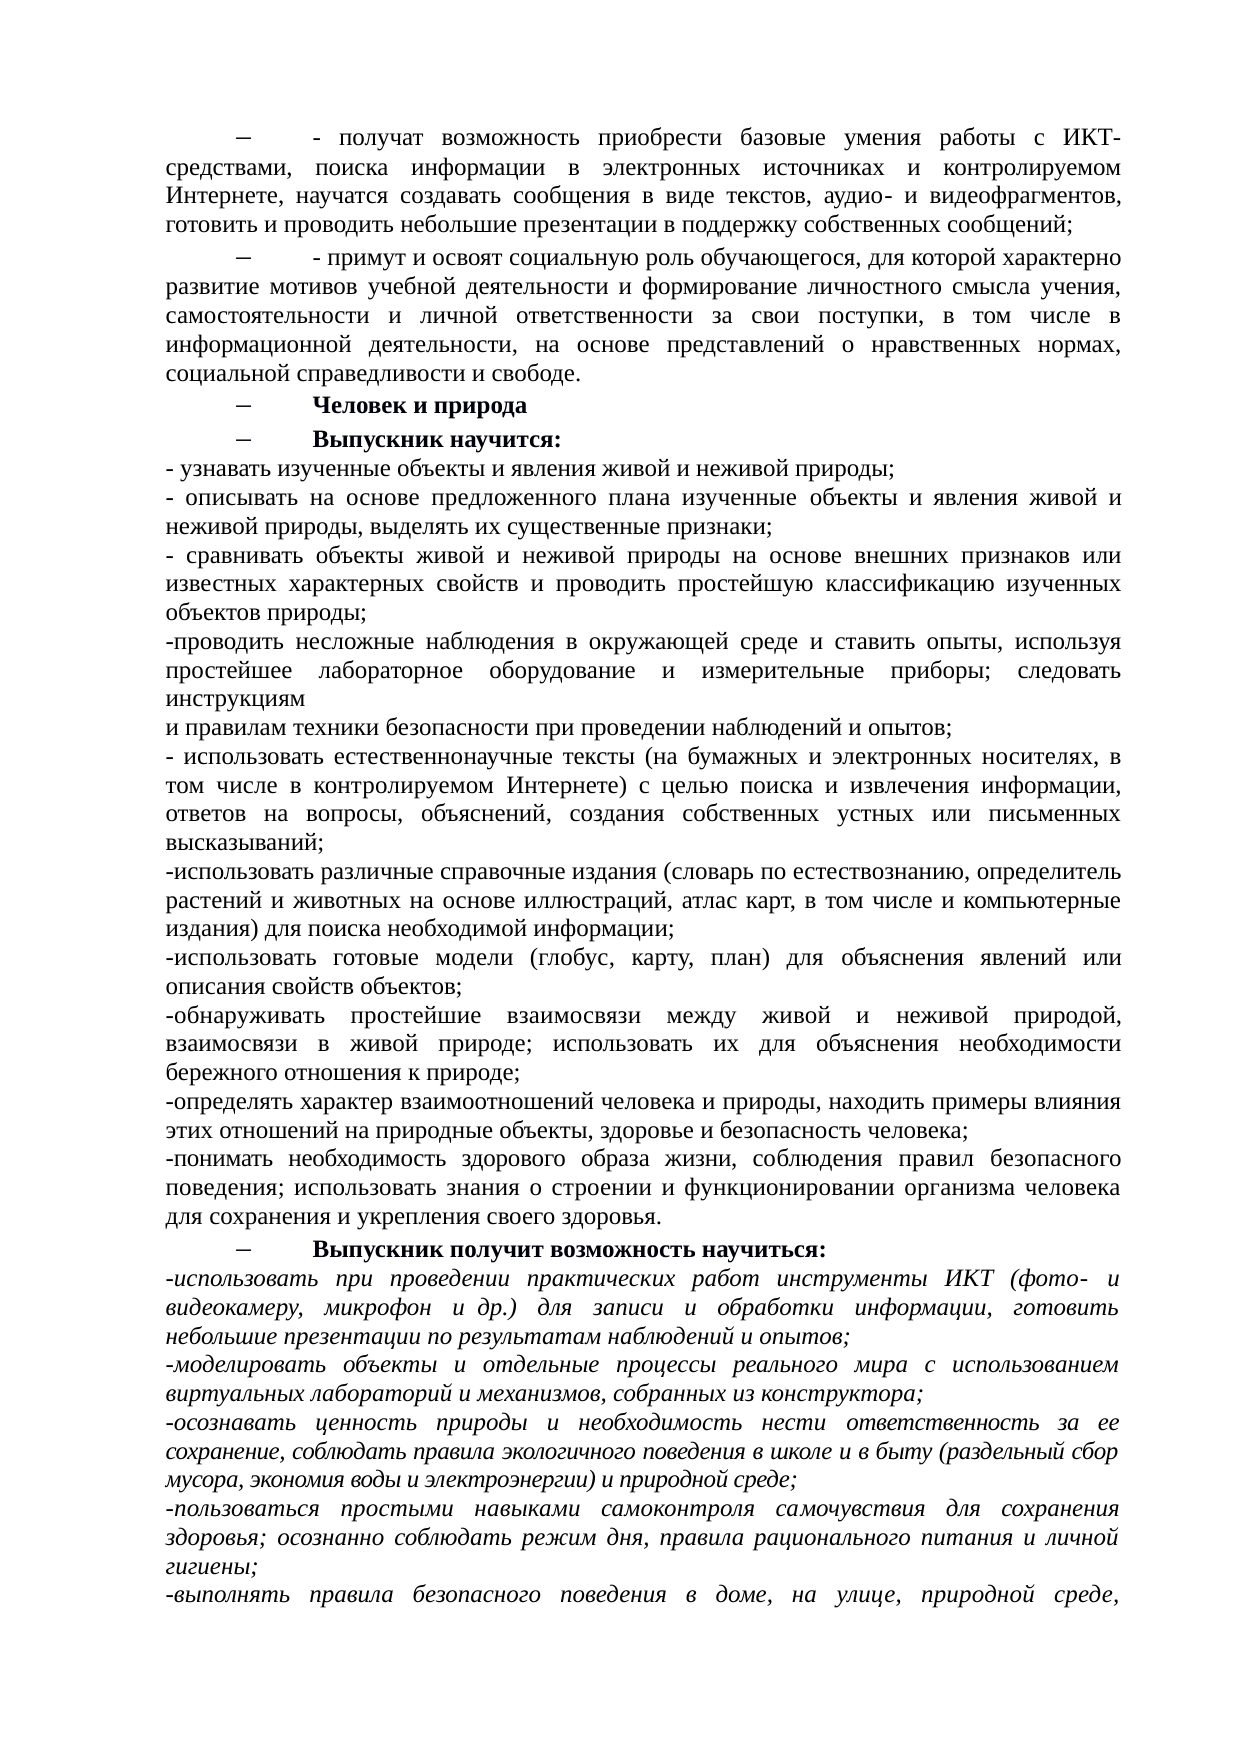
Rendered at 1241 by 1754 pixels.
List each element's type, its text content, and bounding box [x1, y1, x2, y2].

list Человек и природа [165, 386, 1122, 420]
subtitle -понимать необходимость здорового образа жизни, соблюдения правил безопасного поведения; использовать знания о строении и функционировании организма человека для сохранения и укрепления своего здоровья. [165, 1143, 1122, 1230]
subtitle - использовать естественно­научные тексты (на бумажных и электронных носителях, в том числе в контролируемом Интернете) с целью поиска и извлечения информации, ответов на вопросы, объяснений, создания собственных устных или письменных высказываний; [165, 741, 1122, 856]
subtitle - узнавать изученные объекты и явления живой и неживой природы; [165, 453, 1122, 482]
subtitle -моделировать объекты и отдельные процессы реального мира с использованием виртуальных лабораторий и механизмов, собранных из конструктора; [165, 1349, 1122, 1407]
subtitle -использовать готовые модели (глобус, карту, план) для объяснения явлений или описания свойств объектов; [165, 942, 1122, 1000]
subtitle и правилам техники безопасности при проведении наблюдений и опытов; [165, 712, 1122, 741]
subtitle -использовать различные справочные издания (словарь по естествознанию, определитель растений и животных на основе иллюстраций, атлас карт, в том числе и компьютерные издания) для поиска необходимой информации; [165, 856, 1122, 942]
subtitle -пользоваться простыми навыками самоконтроля самочувствия для сохранения здоровья; осознанно соблюдать режим дня, правила рационального питания и личной гигиены; [165, 1493, 1122, 1579]
subtitle -проводить несложные наблюдения в окружающей среде и ставить опыты, используя простейшее лабораторное оборудование и измерительные приборы; следовать инструкциям [165, 626, 1122, 712]
subtitle -осознавать ценность природы и необходимость нести ответственность за ее сохранение, соблюдать правила экологичного поведения в школе и в быту (раздельный сбор мусора, экономия воды и электроэнергии) и природной среде; [165, 1407, 1122, 1493]
list Выпускник получит возможность научиться: [165, 1230, 1122, 1263]
subtitle -использовать при проведении практических работ инструменты ИКТ (фото‑ и видеокамеру, микрофон и др.) для записи и обработки информации, готовить небольшие презентации по результатам наблюдений и опытов; [165, 1263, 1122, 1349]
list - получат возможность приобрести базовые умения работы с ИКТ-средствами, поиска информации в электронных источниках и контролируемом Интернете, научатся создавать сообщения в виде текстов, аудио‑ и видеофрагментов, готовить и проводить небольшие презентации в поддержку собственных сообщений; [165, 118, 1122, 238]
subtitle -обнаруживать простейшие взаимосвязи между живой и неживой природой, взаимосвязи в живой природе; использовать их для объяснения необходимости бережного отношения к природе; [165, 1000, 1122, 1086]
list Выпускник научится: [165, 420, 1122, 453]
subtitle -выполнять правила безопасного поведения в доме, на улице, природной среде, [165, 1579, 1122, 1608]
subtitle - описывать на основе предложенного плана изученные объекты и явления живой и неживой природы, выделять их существенные признаки; [165, 482, 1122, 540]
subtitle -определять характер взаимоотношений человека и природы, находить примеры влияния этих отношений на природные объекты, здоровье и безопасность человека; [165, 1086, 1122, 1143]
subtitle - сравнивать объекты живой и неживой природы на основе внешних признаков или известных характерных свойств и проводить простейшую классификацию изученных объектов природы; [165, 540, 1122, 626]
list - примут и освоят социальную роль обучающегося, для которой характерно развитие мотивов учебной деятельности и формирование личностного смысла учения, самостоятельности и личной ответственности за свои поступки, в том числе в информационной деятельности, на основе представлений о нравственных нормах, социальной справедливости и свободе. [165, 238, 1122, 386]
